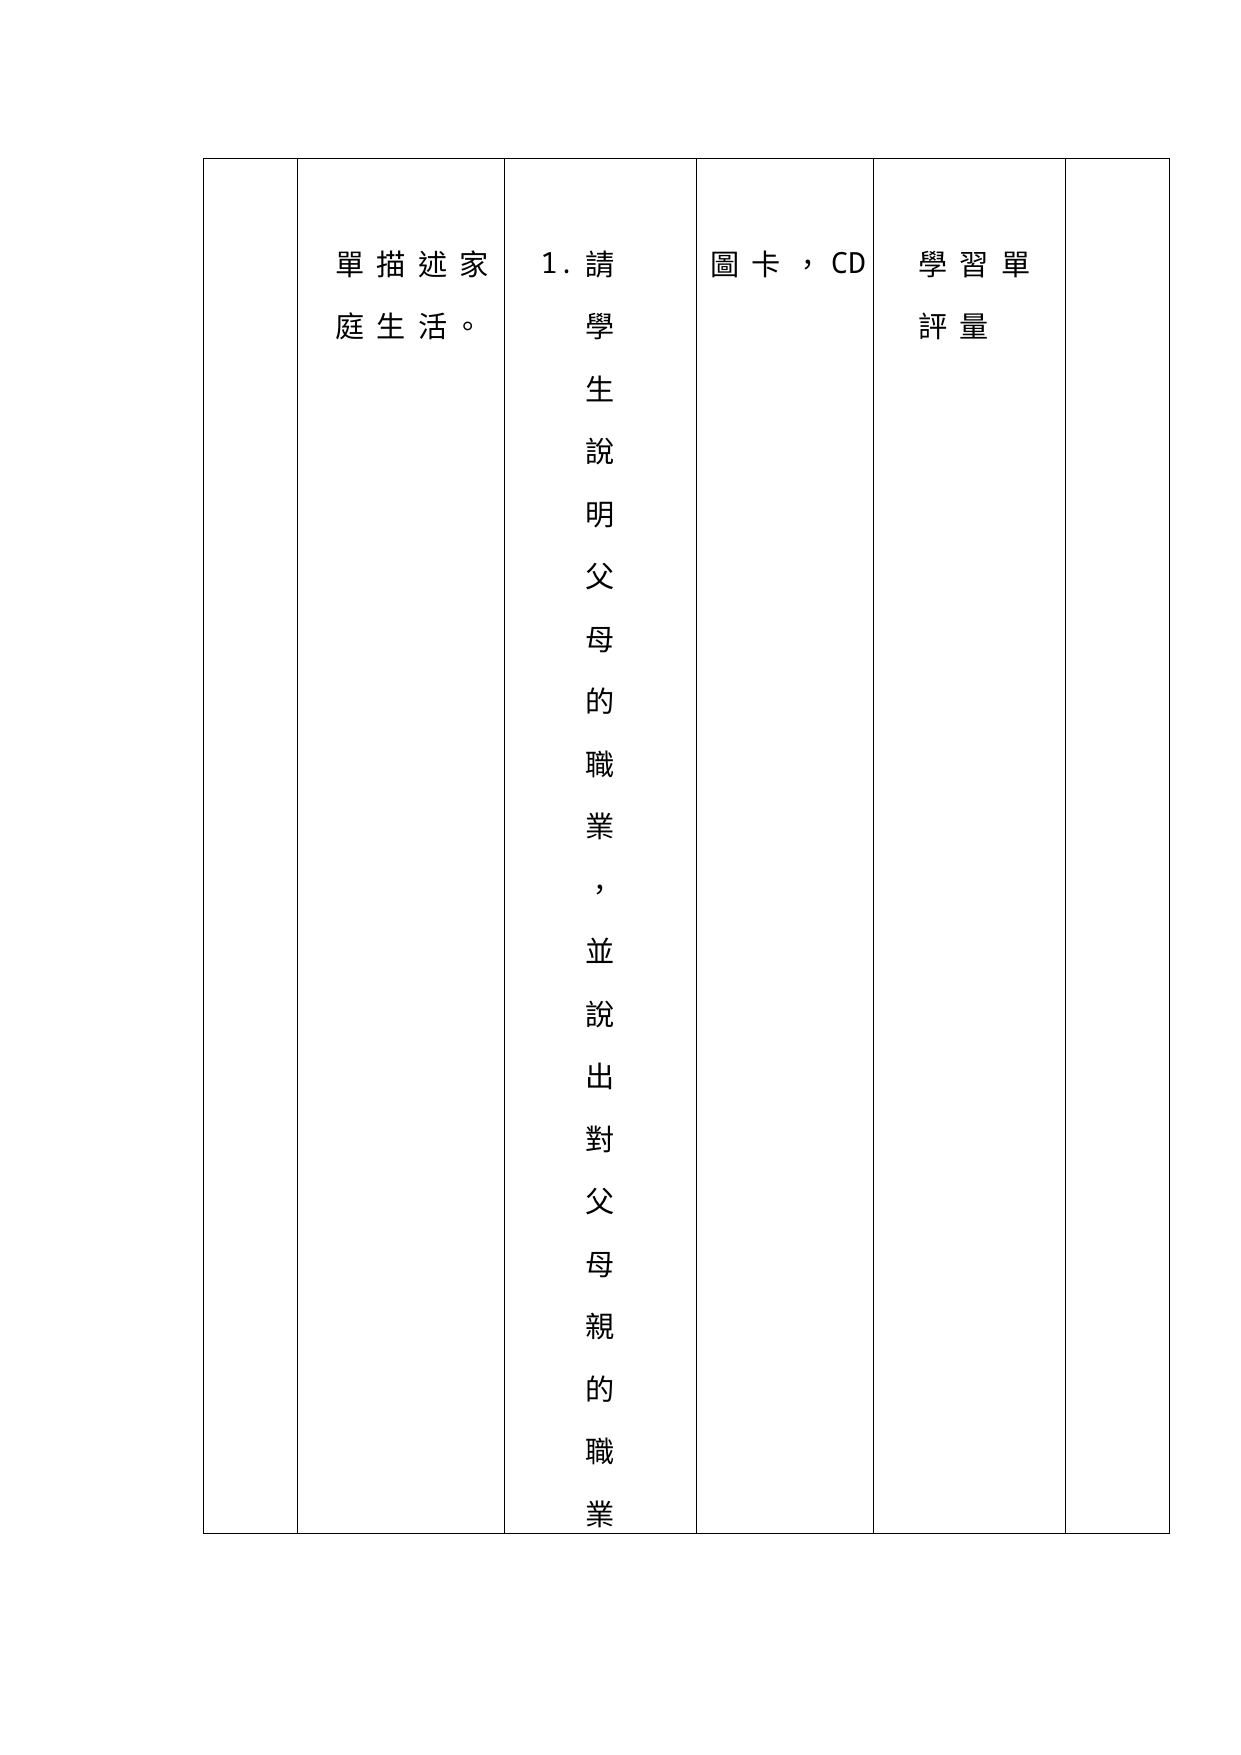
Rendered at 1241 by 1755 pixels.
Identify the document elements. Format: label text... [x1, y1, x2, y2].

table_cell [1066, 159, 1169, 1533]
table_cell [204, 159, 297, 1533]
table_cell 1.請學生說明父母的職業，並說出對父母親的職業 [505, 159, 696, 1533]
table_cell 學習單評量 [874, 159, 1065, 1533]
table_cell 圖卡，CD [697, 159, 873, 1533]
table_cell 單描述家庭生活。 [298, 159, 504, 1533]
